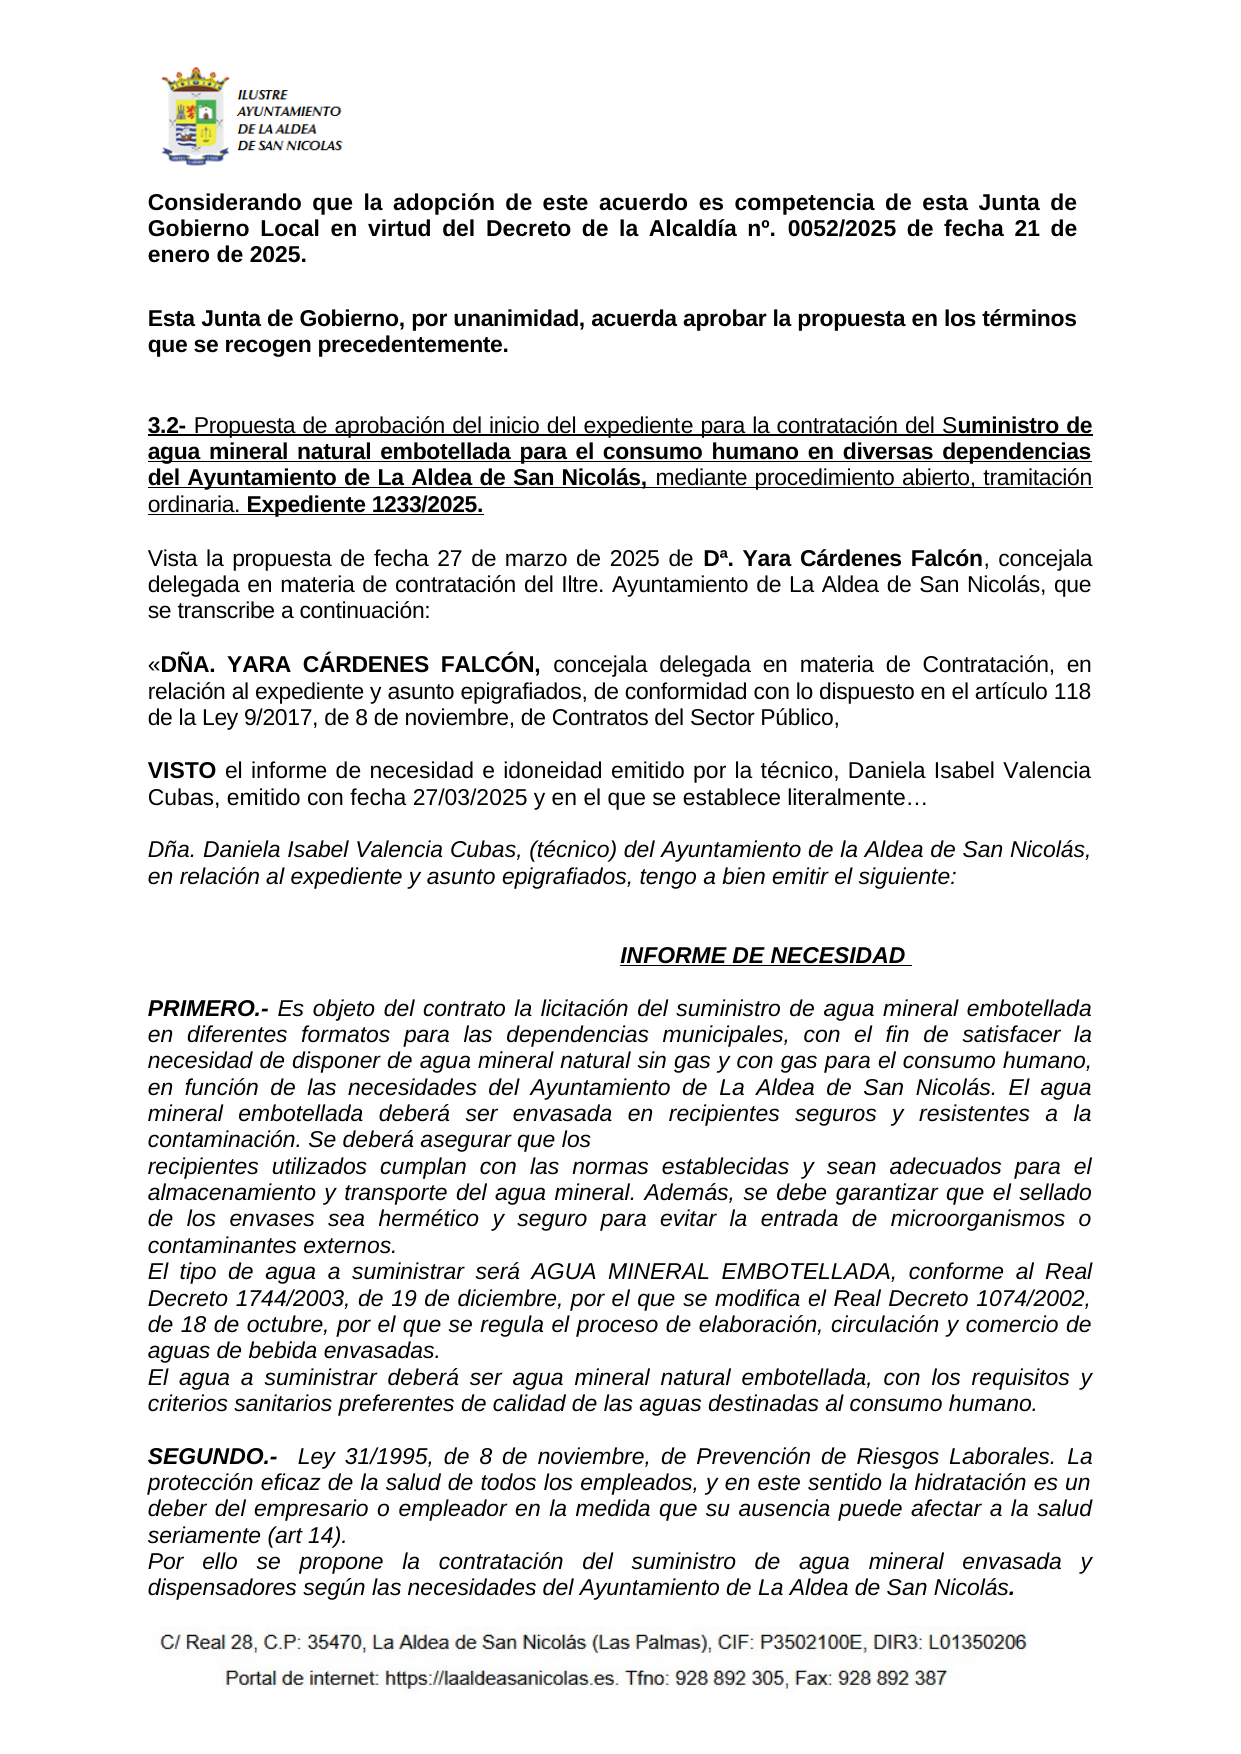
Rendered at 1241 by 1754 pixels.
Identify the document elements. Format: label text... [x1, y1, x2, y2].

text PRIMERO.- Es objeto del contrato la licitación del suministro de agua mineral embotellada en diferentes formatos para las dependencias municipales, con el fin de satisfacer la necesidad de disponer de agua mineral natural sin gas y con gas para el consumo humano, en función de las necesidades del Ayuntamiento de La Aldea de San Nicolás. El agua mineral embotellada deberá ser envasada en recipientes seguros y resistentes a la contaminación. Se deberá asegurar que los [148, 994, 1093, 1153]
text Por ello se propone la contratación del suministro de agua mineral envasada y dispensadores según las necesidades del Ayuntamiento de La Aldea de San Nicolás. [148, 1548, 1093, 1601]
text Considerando que la adopción de este acuerdo es competencia de esta Junta de Gobierno Local en virtud del Decreto de la Alcaldía nº. 0052/2025 de fecha 21 de enero de 2025. [148, 188, 1078, 267]
text «DÑA. YARA CÁRDENES FALCÓN, concejala delegada en materia de Contratación, en relación al expediente y asunto epigrafiados, de conformidad con lo dispuesto en el artículo 118 de la Ley 9/2017, de 8 de noviembre, de Contratos del Sector Público, [148, 651, 1093, 730]
picture [148, 1626, 1034, 1694]
text Esta Junta de Gobierno, por unanimidad, acuerda aprobar la propuesta en los términos que se recogen precedentemente. [148, 305, 1078, 358]
text VISTO el informe de necesidad e idoneidad emitido por la técnico, Daniela Isabel Valencia Cubas, emitido con fecha 27/03/2025 y en el que se establece literalmente… [148, 757, 1093, 810]
text 3.2- Propuesta de aprobación del inicio del expediente para la contratación del Suministro de [148, 412, 1093, 434]
text ordinaria. Expediente 1233/2025. [148, 488, 1093, 517]
text SEGUNDO.- Ley 31/1995, de 8 de noviembre, de Prevención de Riesgos Laborales. La protección eficaz de la salud de todos los empleados, y en este sentido la hidratación es un deber del empresario o empleador en la medida que su ausencia puede afectar a la salud seriamente (art 14). [148, 1443, 1093, 1548]
text Vista la propuesta de fecha 27 de marzo de 2025 de Dª. Yara Cárdenes Falcón, concejala delegada en materia de contratación del Iltre. Ayuntamiento de La Aldea de San Nicolás, que se transcribe a continuación: [148, 545, 1093, 624]
text Dña. Daniela Isabel Valencia Cubas, (técnico) del Ayuntamiento de la Aldea de San Nicolás, en relación al expediente y asunto epigrafiados, tengo a bien emitir el siguiente: [148, 836, 1093, 889]
text INFORME DE NECESIDAD [148, 942, 1093, 968]
text agua mineral natural embotellada para el consumo humano en diversas dependencias del Ayuntamiento de La Aldea de San Nicolás, mediante procedimiento abierto, tramitación [148, 436, 1093, 487]
text El tipo de agua a suministrar será AGUA MINERAL EMBOTELLADA, conforme al Real Decreto 1744/2003, de 19 de diciembre, por el que se modifica el Real Decreto 1074/2002, de 18 de octubre, por el que se regula el proceso de elaboración, circulación y comercio de aguas de bebida envasadas. [148, 1258, 1093, 1363]
picture [148, 59, 358, 173]
text recipientes utilizados cumplan con las normas establecidas y sean adecuados para el almacenamiento y transporte del agua mineral. Además, se debe garantizar que el sellado de los envases sea hermético y seguro para evitar la entrada de microorganismos o contaminantes externos. [148, 1153, 1093, 1258]
text El agua a suministrar deberá ser agua mineral natural embotellada, con los requisitos y criterios sanitarios preferentes de calidad de las aguas destinadas al consumo humano. [148, 1363, 1093, 1416]
